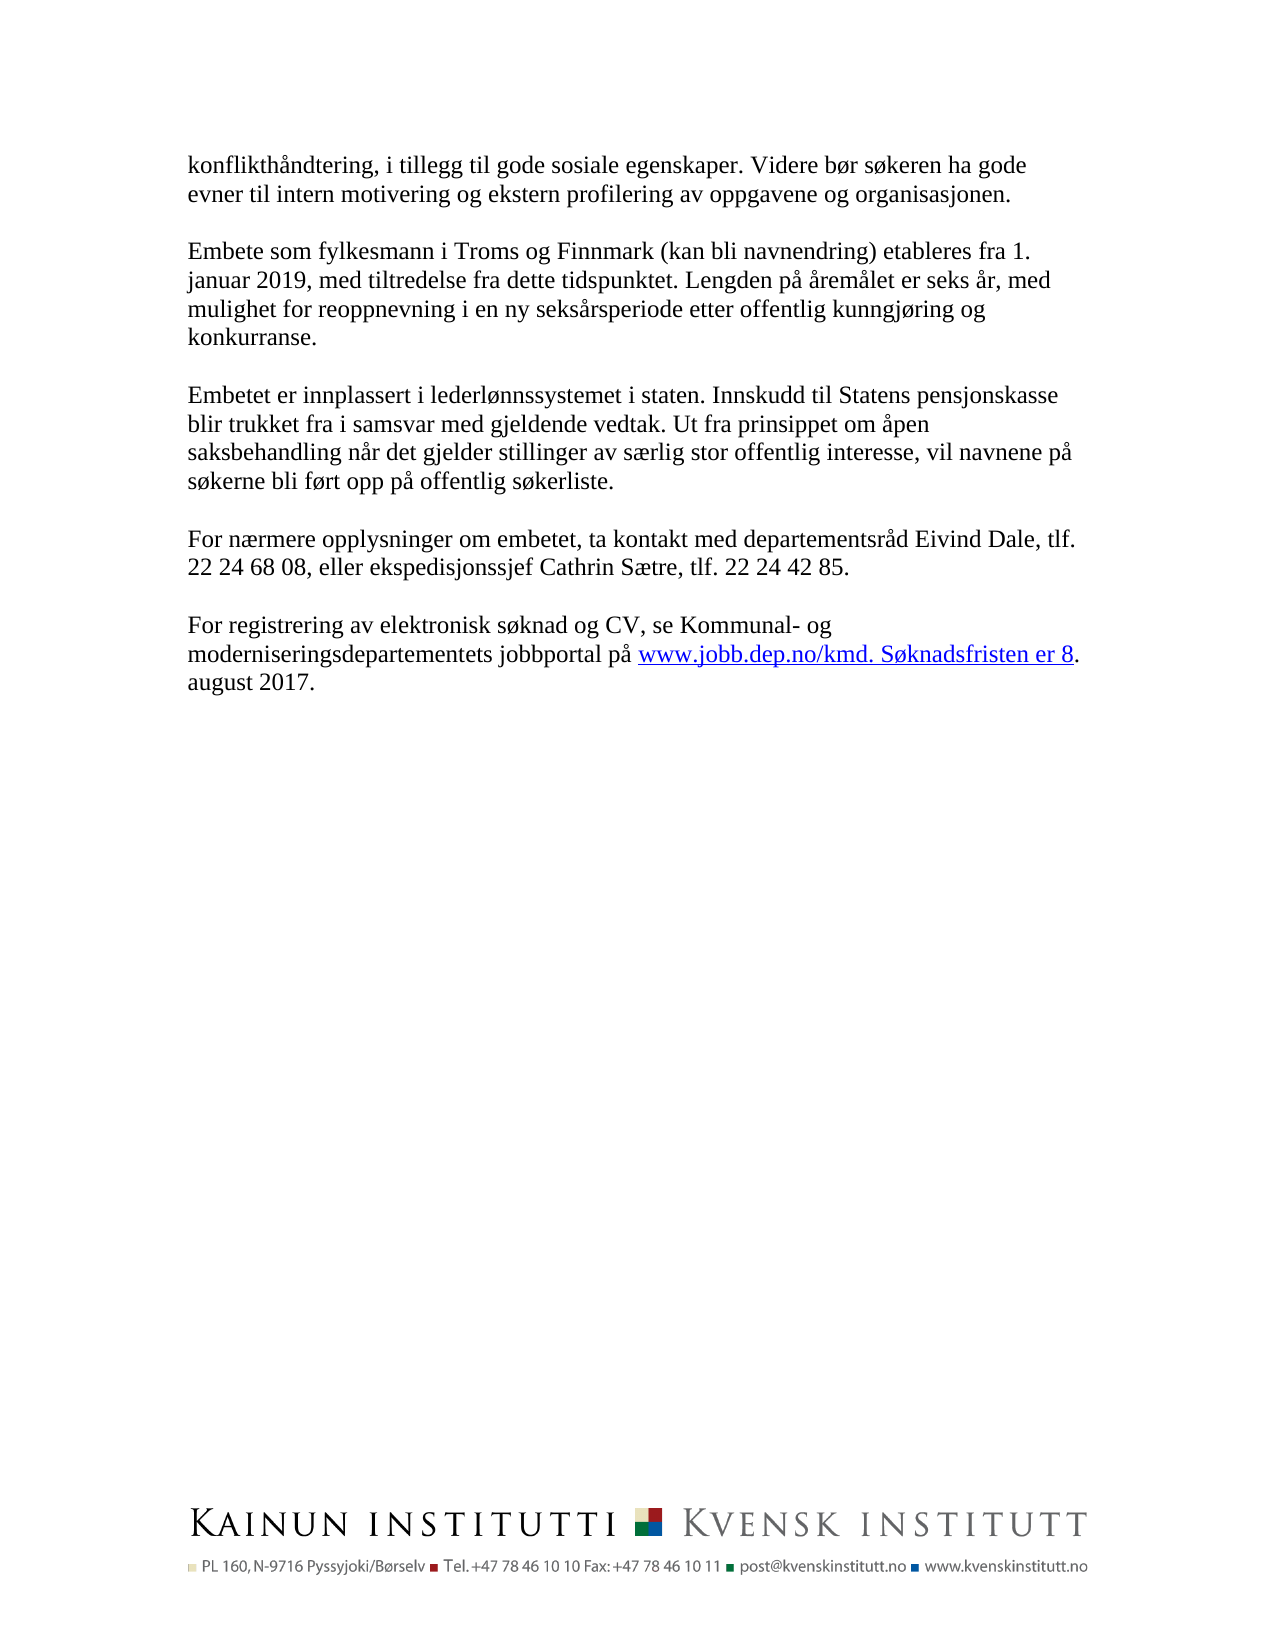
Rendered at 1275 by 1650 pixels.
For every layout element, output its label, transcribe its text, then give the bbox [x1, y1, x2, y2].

text konflikthåndtering, i tillegg til gode sosiale egenskaper. Videre bør søkeren ha gode evner til intern motivering og ekstern profilering av oppgavene og organisasjonen. [187, 150, 1087, 207]
text Embetet er innplassert i lederlønnssystemet i staten. Innskudd til Statens pensjonskasse blir trukket fra i samsvar med gjeldende vedtak. Ut fra prinsippet om åpen saksbehandling når det gjelder stillinger av særlig stor offentlig interesse, vil navnene på søkerne bli ført opp på offentlig søkerliste. [187, 380, 1087, 495]
text For nærmere opplysninger om embetet, ta kontakt med departementsråd Eivind Dale, tlf. 22 24 68 08, eller ekspedisjonssjef Cathrin Sætre, tlf. 22 24 42 85. [187, 524, 1087, 581]
picture [187, 1508, 1088, 1577]
text Embete som fylkesmann i Troms og Finnmark (kan bli navnendring) etableres fra 1. januar 2019, med tiltredelse fra dette tidspunktet. Lengden på åremålet er seks år, med mulighet for reoppnevning i en ny seksårsperiode etter offentlig kunngjøring og konkurranse. [187, 207, 1087, 351]
text For registrering av elektronisk søknad og CV, se Kommunal- og moderniseringsdepartementets jobbportal på www.jobb.dep.no/kmd. Søknadsfristen er 8. august 2017. [187, 581, 1087, 696]
